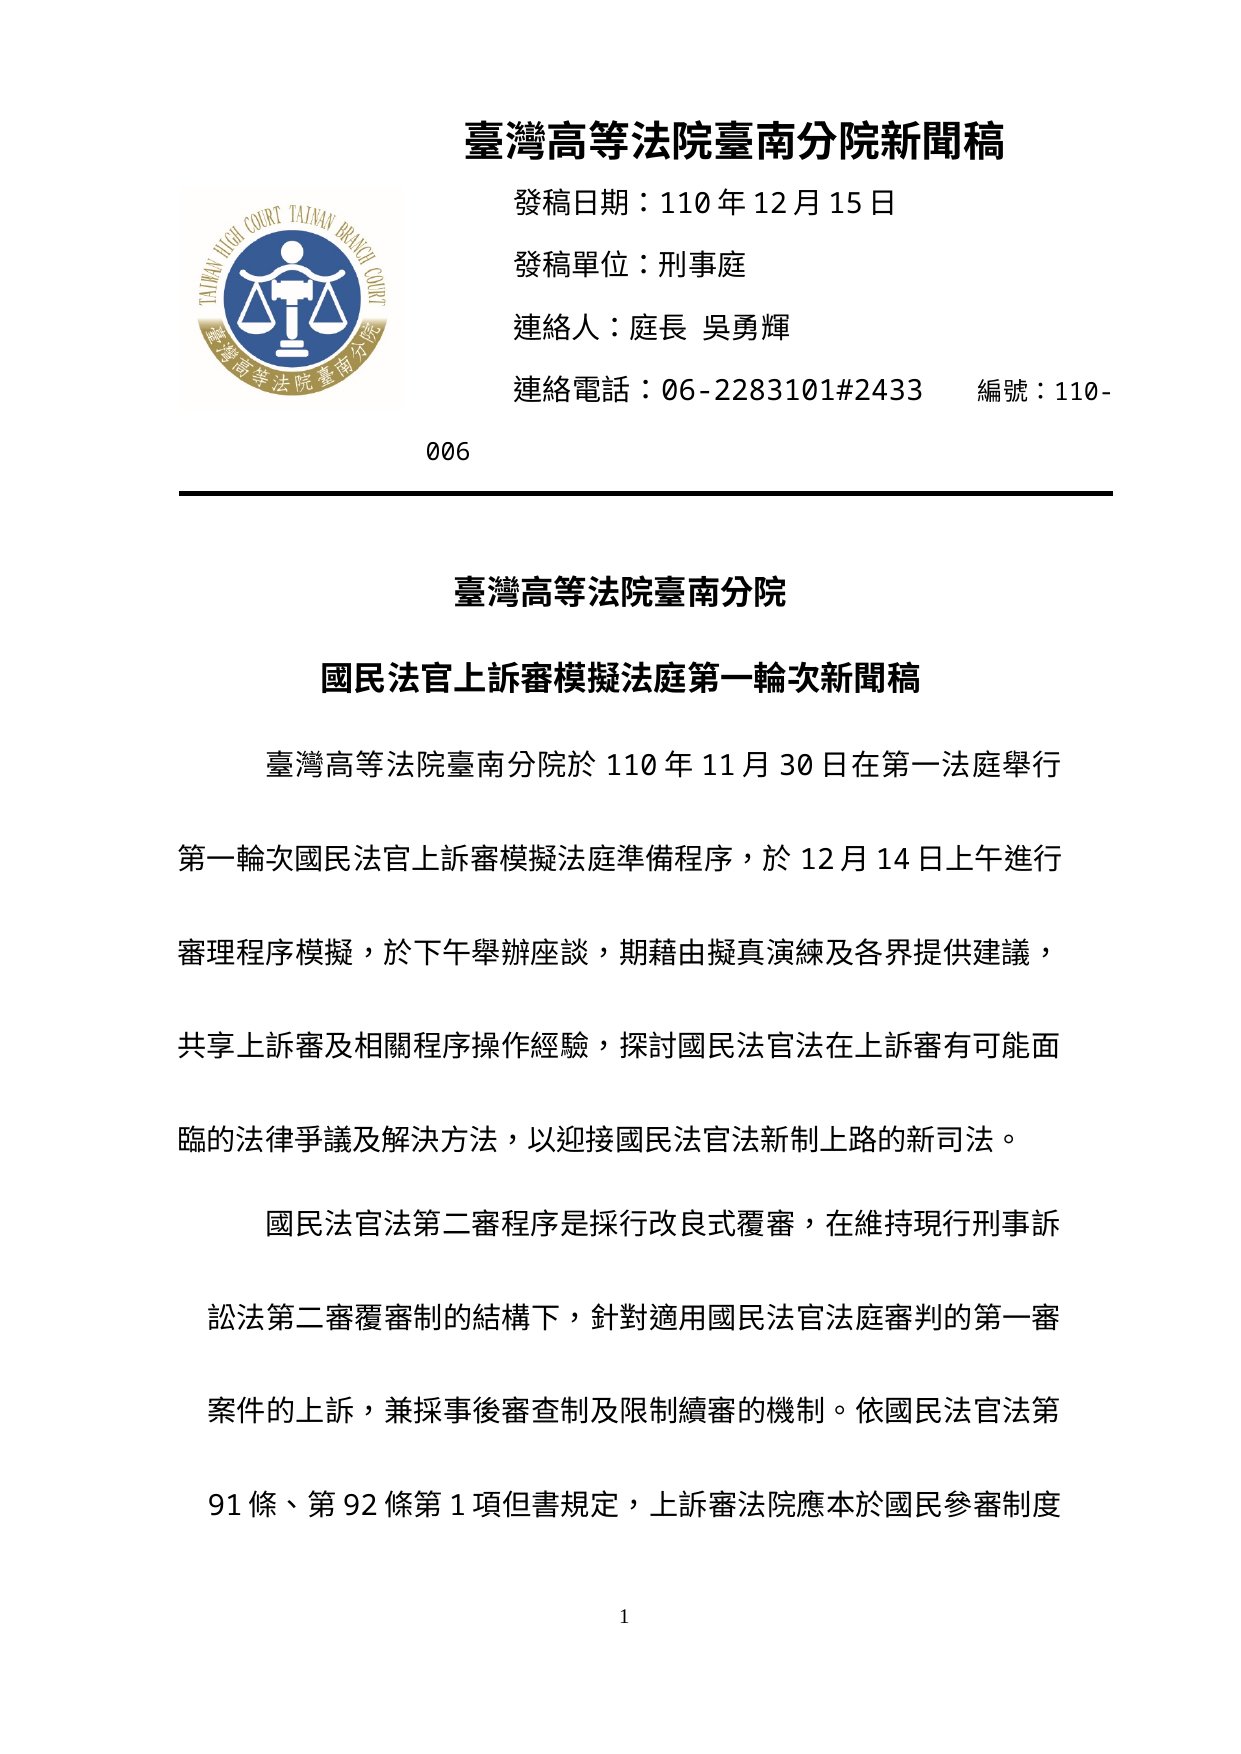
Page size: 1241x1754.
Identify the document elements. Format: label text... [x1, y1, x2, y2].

text 臺灣高等法院臺南分院於110年11月30日在第一法庭舉行第一輪次國民法官上訴審模擬法庭準備程序，於12月14日上午進行審理程序模擬，於下午舉辦座談，期藉由擬真演練及各界提供建議，共享上訴審及相關程序操作經驗，探討國民法官法在上訴審有可能面臨的法律爭議及解決方法，以迎接國民法官法新制上路的新司法。 [177, 721, 1063, 1159]
text 國民法官上訴審模擬法庭第一輪次新聞稿 [177, 635, 1063, 697]
table_header 臺灣高等法院臺南分院新聞稿 發稿日期：110年12月15日 發稿單位：刑事庭 連絡人：庭長 吳勇輝 連絡電話：06-2283101#2433 編號：110-006 [423, 96, 1117, 471]
table_header [177, 96, 422, 471]
text 臺灣高等法院臺南分院 [177, 548, 1063, 611]
text 國民法官法第二審程序是採行改良式覆審，在維持現行刑事訴訟法第二審覆審制的結構下，針對適用國民法官法庭審判的第一審案件的上訴，兼採事後審查制及限制續審的機制。依國民法官法第91條、第92條第1項但書規定，上訴審法院應本於國民參審制度之宗旨，妥適行使其審查權限；關於事實的認定，除非原審判決違背經驗法則或論理法則顯然影響判決結果，否則第二審法院應尊重，不得撤銷。關於上訴的範圍，依刑事訴訟法第348條規定，可對判決的一部分提起上訴；可明示僅就判決之刑的部分提起上訴，其他與上訴沒有關係的部分，就不在上訴審審理範圍。事實的認定、證據的調查、審理的範圍，在上訴審均受到相當的限制。 [207, 1180, 1063, 1524]
